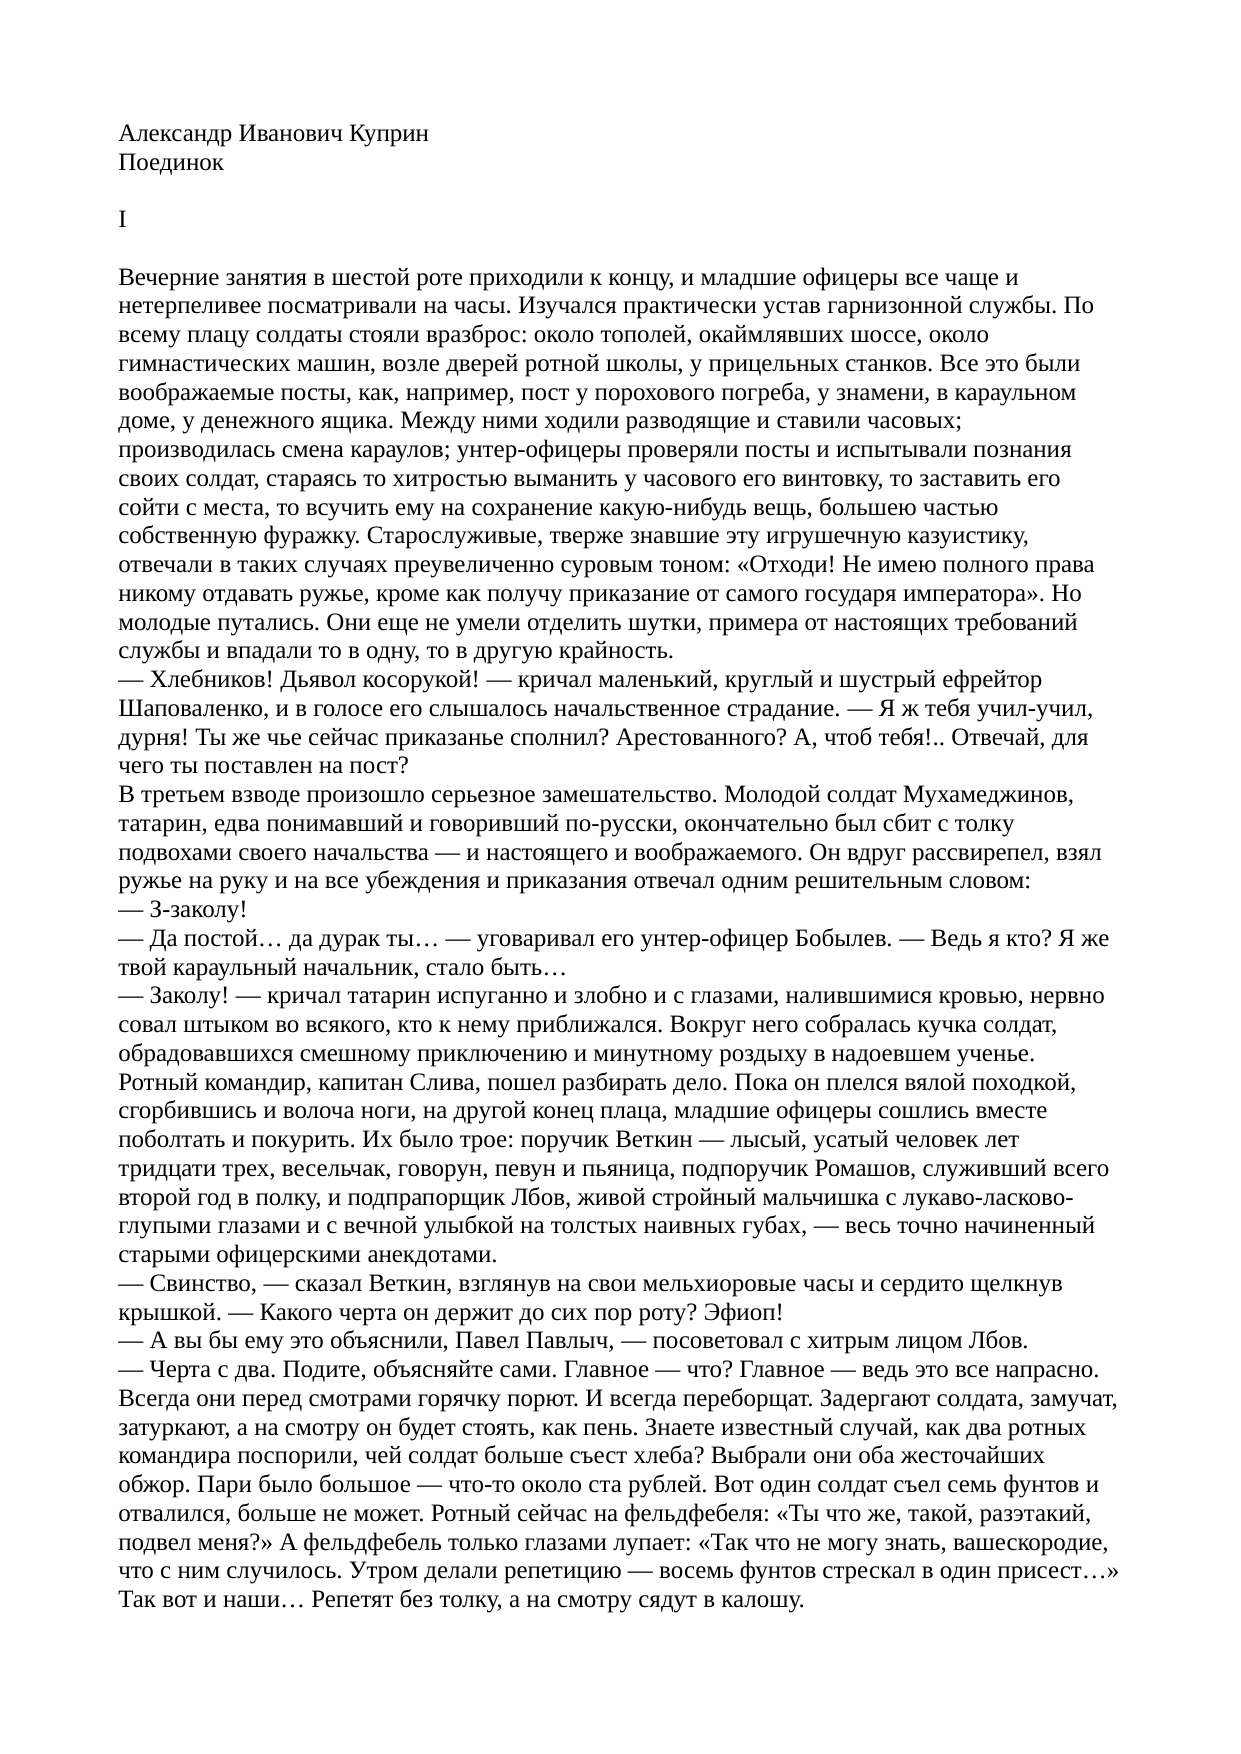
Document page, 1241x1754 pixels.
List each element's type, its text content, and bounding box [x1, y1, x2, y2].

text Вечерние занятия в шестой роте приходили к концу, и младшие офицеры все чаще и нетерпеливее посматривали на часы. Изучался практически устав гарнизонной службы. По всему плацу солдаты стояли вразброс: около тополей, окаймлявших шоссе, около гимнастических машин, возле дверей ротной школы, у прицельных станков. Все это были воображаемые посты, как, например, пост у порохового погреба, у знамени, в караульном доме, у денежного ящика. Между ними ходили разводящие и ставили часовых; производилась смена караулов; унтер-офицеры проверяли посты и испытывали познания своих солдат, стараясь то хитростью выманить у часового его винтовку, то заставить его сойти с места, то всучить ему на сохранение какую-нибудь вещь, большею частью собственную фуражку. Старослуживые, тверже знавшие эту игрушечную казуистику, отвечали в таких случаях преувеличенно суровым тоном: «Отходи! Не имею полного права никому отдавать ружье, кроме как получу приказание от самого государя императора». Но молодые путались. Они еще не умели отделить шутки, примера от настоящих требований службы и впадали то в одну, то в другую крайность. [118, 262, 1122, 664]
text — А вы бы ему это объяснили, Павел Павлыч, — посоветовал с хитрым лицом Лбов. [118, 1326, 1122, 1354]
text Ротный командир, капитан Слива, пошел разбирать дело. Пока он плелся вялой походкой, сгорбившись и волоча ноги, на другой конец плаца, младшие офицеры сошлись вместе поболтать и покурить. Их было трое: поручик Веткин — лысый, усатый человек лет тридцати трех, весельчак, говорун, певун и пьяница, подпоручик Ромашов, служивший всего второй год в полку, и подпрапорщик Лбов, живой стройный мальчишка с лукаво-ласково-глупыми глазами и с вечной улыбкой на толстых наивных губах, — весь точно начиненный старыми офицерскими анекдотами. [118, 1067, 1122, 1268]
text — Черта с два. Подите, объясняйте сами. Главное — что? Главное — ведь это все напрасно. Всегда они перед смотрами горячку порют. И всегда переборщат. Задергают солдата, замучат, затуркают, а на смотру он будет стоять, как пень. Знаете известный случай, как два ротных командира поспорили, чей солдат больше съест хлеба? Выбрали они оба жесточайших обжор. Пари было большое — что-то около ста рублей. Вот один солдат съел семь фунтов и отвалился, больше не может. Ротный сейчас на фельдфебеля: «Ты что же, такой, разэтакий, подвел меня?» А фельдфебель только глазами лупает: «Так что не могу знать, вашескородие, что с ним случилось. Утром делали репетицию — восемь фунтов стрескал в один присест…» Так вот и наши… Репетят без толку, а на смотру сядут в калошу. [118, 1354, 1122, 1613]
text В третьем взводе произошло серьезное замешательство. Молодой солдат Мухамеджинов, татарин, едва понимавший и говоривший по-русски, окончательно был сбит с толку подвохами своего начальства — и настоящего и воображаемого. Он вдруг рассвирепел, взял ружье на руку и на все убеждения и приказания отвечал одним решительным словом: [118, 779, 1122, 894]
text Поединок [118, 147, 1122, 176]
text — З-заколу! [118, 894, 1122, 923]
text — Хлебников! Дьявол косорукой! — кричал маленький, круглый и шустрый ефрейтор Шаповаленко, и в голосе его слышалось начальственное страдание. — Я ж тебя учил-учил, дурня! Ты же чье сейчас приказанье сполнил? Арестованного? А, чтоб тебя!.. Отвечай, для чего ты поставлен на пост? [118, 664, 1122, 779]
text — Да постой… да дурак ты… — уговаривал его унтер-офицер Бобылев. — Ведь я кто? Я же твой караульный начальник, стало быть… [118, 923, 1122, 981]
text — Свинство, — сказал Веткин, взглянув на свои мельхиоровые часы и сердито щелкнув крышкой. — Какого черта он держит до сих пор роту? Эфиоп! [118, 1268, 1122, 1326]
text Александр Иванович Куприн [118, 118, 1122, 147]
text I [118, 204, 1122, 233]
text — Заколу! — кричал татарин испуганно и злобно и с глазами, налившимися кровью, нервно совал штыком во всякого, кто к нему приближался. Вокруг него собралась кучка солдат, обрадовавшихся смешному приключению и минутному роздыху в надоевшем ученье. [118, 981, 1122, 1067]
